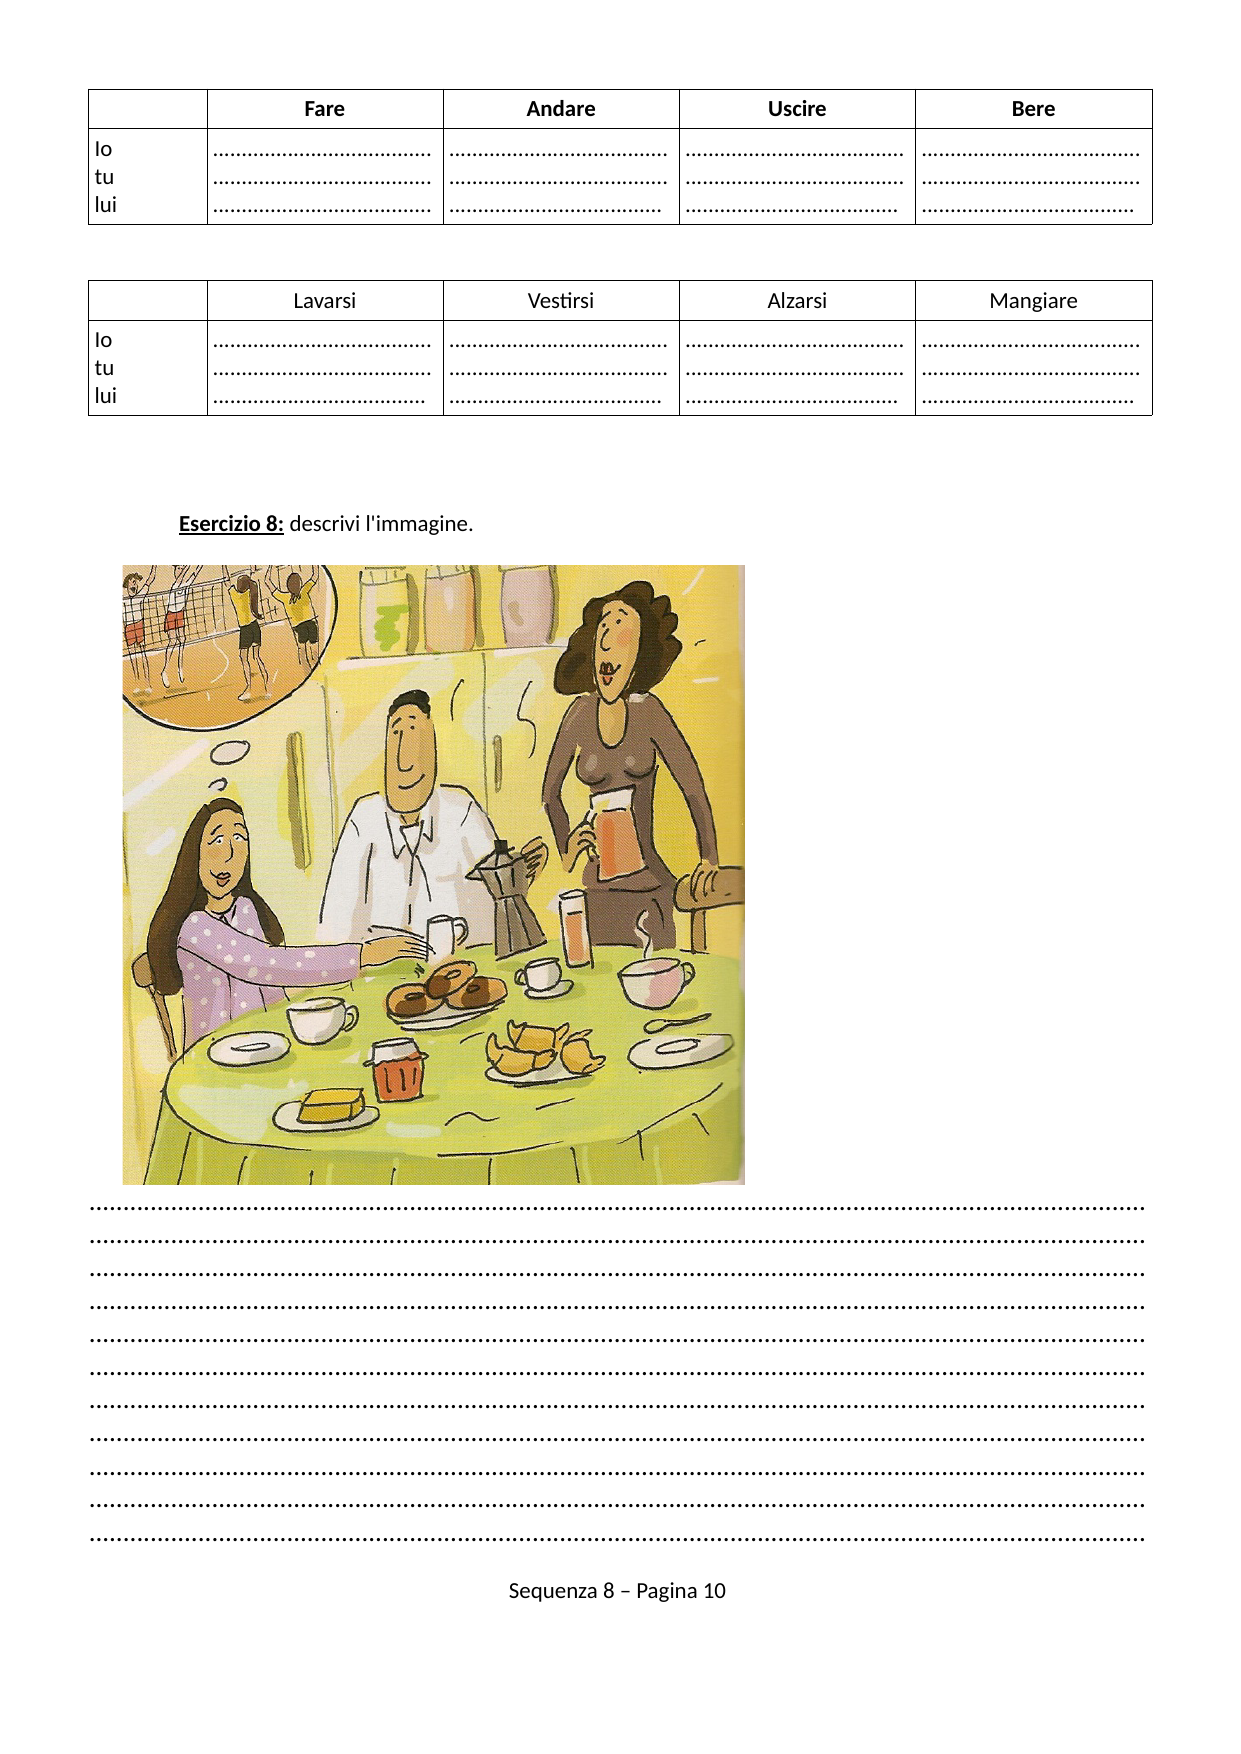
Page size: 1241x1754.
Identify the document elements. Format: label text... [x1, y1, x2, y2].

table_cell Io tu lui [89, 129, 207, 224]
table_cell ................................................................................................................. [916, 129, 1152, 224]
table_header Lavarsi [208, 281, 443, 319]
table_cell ................................................................................................................. [208, 321, 443, 415]
table_cell .................................................................................................................. [208, 129, 443, 224]
text Esercizio 8: descrivi l'immagine. [88, 471, 1152, 537]
table_cell Io tu lui [89, 321, 207, 415]
table_header Andare [444, 90, 679, 128]
text Sequenza 8 – Pagina 10 [88, 1576, 1152, 1604]
table_header Alzarsi [680, 281, 915, 319]
table_header [89, 281, 207, 319]
table_cell ................................................................................................................. [680, 321, 915, 415]
table_header Mangiare [916, 281, 1152, 319]
table_header Bere [916, 90, 1152, 128]
text ......................................................................................................................................................................................................................................................................................................................................................................................................................................................................................................................................................................................................................................................................................................................................................................................................................................................................................................................................................................................................................................................................................................................................................................................................................................................................................................................................................................................................................................................................................................................................................................................................................................................................................................................................................................... [88, 565, 1152, 1548]
table_cell ................................................................................................................. [444, 321, 679, 415]
picture [122, 565, 745, 1185]
table_cell ................................................................................................................. [680, 129, 915, 224]
table_header Fare [208, 90, 443, 128]
table_header Uscire [680, 90, 915, 128]
table_cell ................................................................................................................. [916, 321, 1152, 415]
table_header [89, 90, 207, 128]
table_cell ................................................................................................................. [444, 129, 679, 224]
table_header Vestirsi [444, 281, 679, 319]
